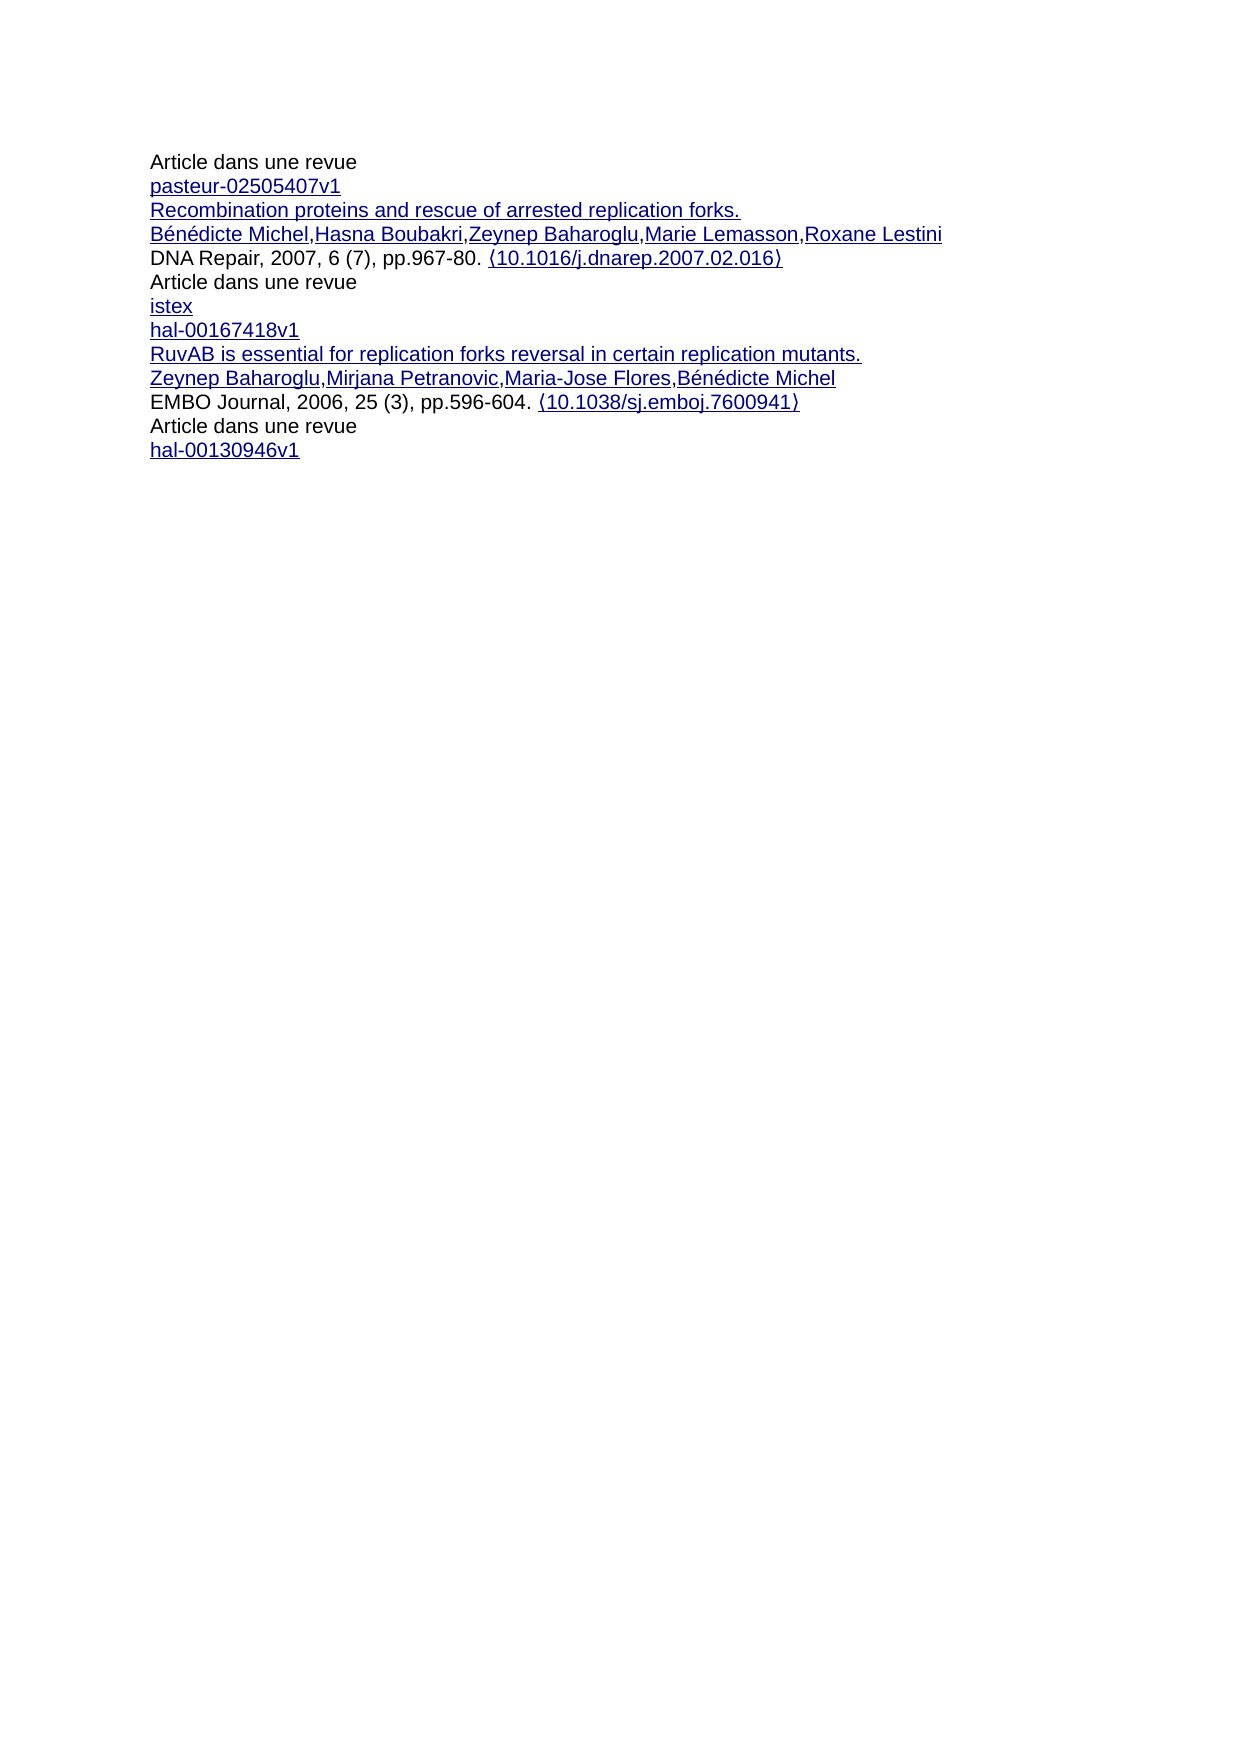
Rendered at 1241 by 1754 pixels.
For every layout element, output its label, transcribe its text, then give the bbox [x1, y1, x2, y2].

table_cell RuvAB is essential for replication forks reversal in certain replication mutants. Zeynep Baharoglu,Mirjana Petranovic,Maria-Jose Flores,Bénédicte Michel EMBO Journal, 2006, 25 (3), pp.596-604. ⟨10.1038/sj.emboj.7600941⟩ Article dans une revue hal-00130946v1 [150, 342, 1090, 461]
table_cell Recombination proteins and rescue of arrested replication forks. Bénédicte Michel,Hasna Boubakri,Zeynep Baharoglu,Marie Lemasson,Roxane Lestini DNA Repair, 2007, 6 (7), pp.967-80. ⟨10.1016/j.dnarep.2007.02.016⟩ Article dans une revue istex hal-00167418v1 [150, 198, 1090, 342]
table_cell Article dans une revue pasteur-02505407v1 [150, 150, 1090, 198]
